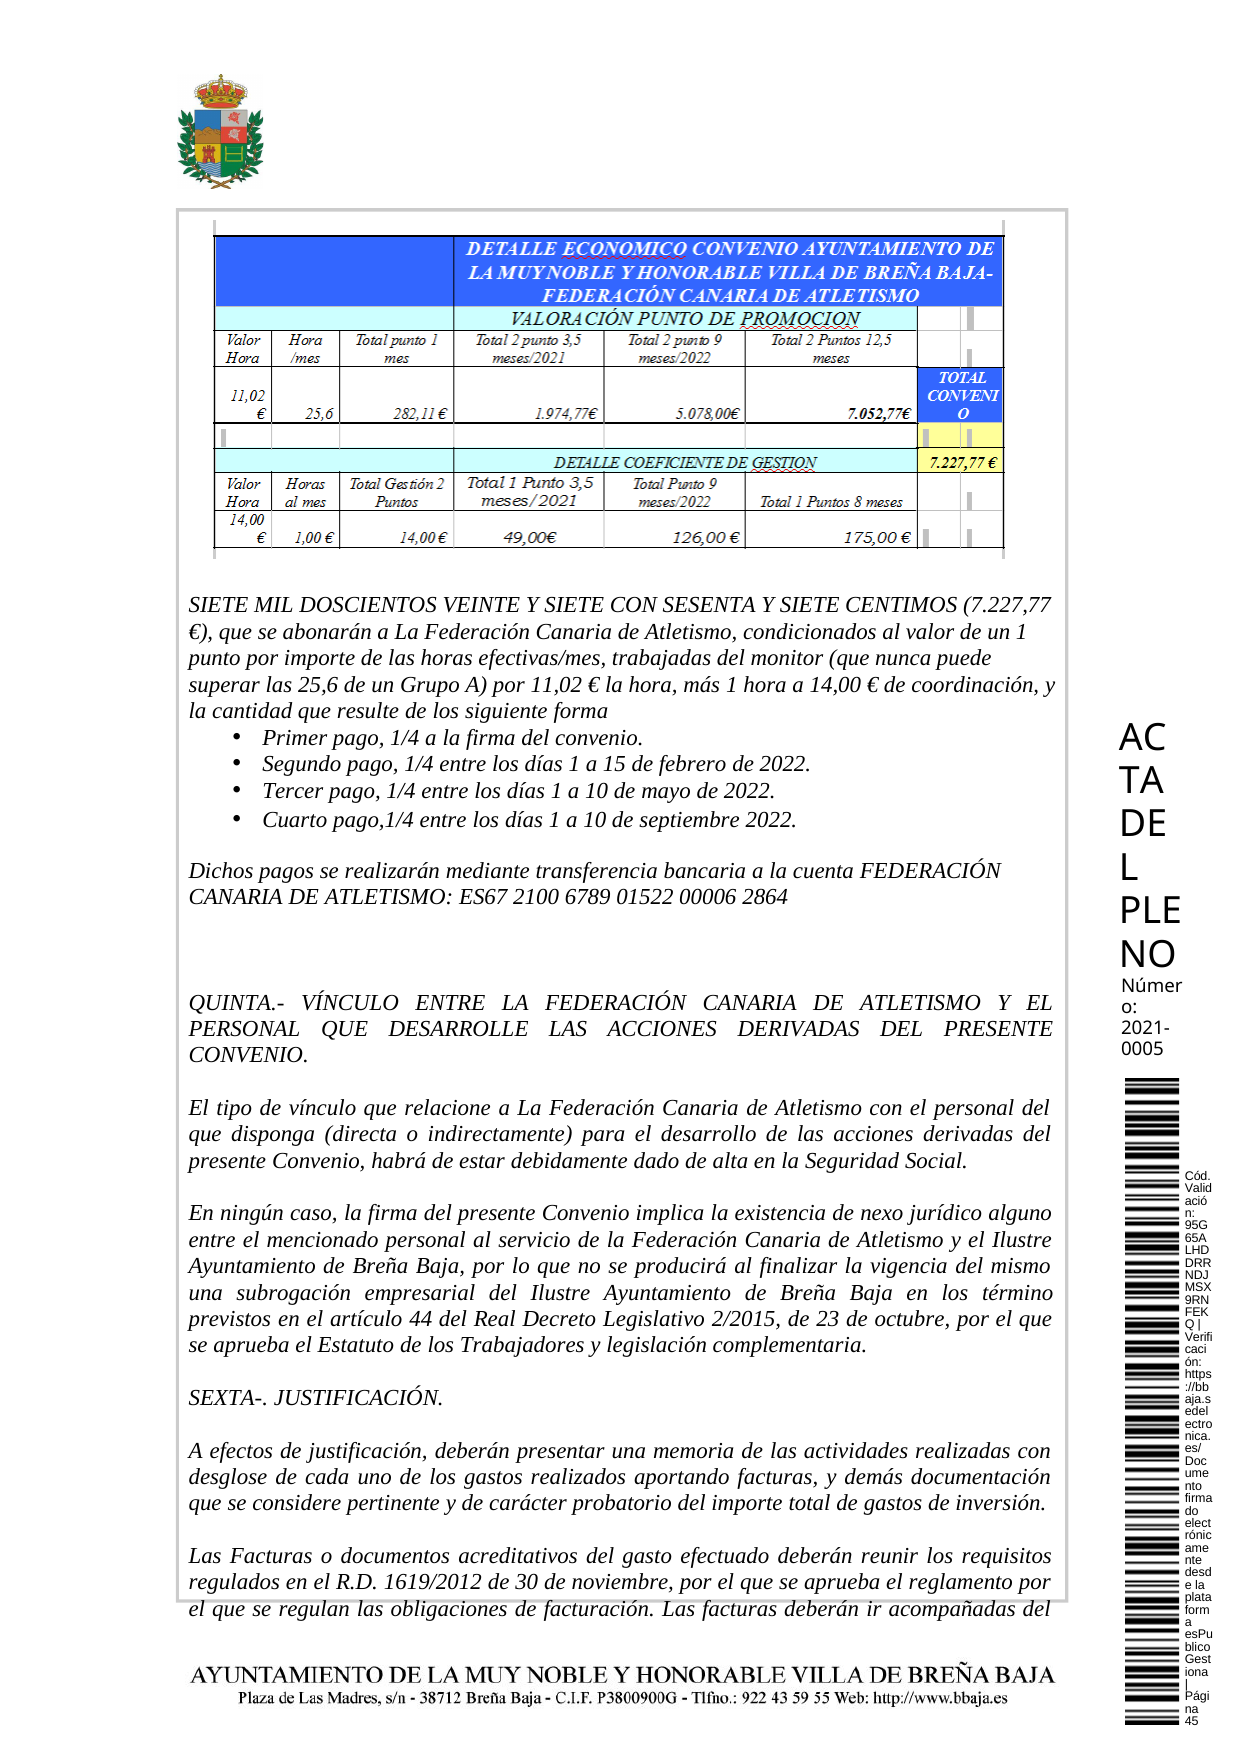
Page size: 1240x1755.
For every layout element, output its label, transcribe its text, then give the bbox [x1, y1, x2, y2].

text Cód. Validación: 95G65ALHDDRRNDJMSX9RNFEKQ | Verificación: https://bbaja.sedelectronica.es/ Documento firmado electrónicamente desde la plataforma esPublico Gestiona | Página 45 de 84 [1184, 1171, 1213, 1727]
list [1069, 723, 1117, 750]
text [1069, 591, 1239, 618]
text Número: 2021-0005 Fecha: 25/05/2021 [1121, 976, 1185, 1060]
text el que se regulan las obligaciones de [188, 1603, 546, 1621]
list [1185, 723, 1239, 750]
text [1182, 1167, 1213, 1727]
text Dichos pagos se realizarán mediante transferencia bancaria a la cuenta FEDERACIÓN CANARIA DE ATLETISMO: ES67 2100 6789 01522 00006 2864 [188, 857, 1061, 909]
list Cuarto pago,1/4 entre los días 1 a 10 de septiembre 2022. [232, 804, 1065, 833]
list Tercer pago, 1/4 entre los días 1 a 10 de mayo de 2022. [232, 777, 1065, 804]
text En ningún caso, la firma del presente Convenio implica la existencia de nexo jurídico alguno entre el mencionado personal al servicio de la Federación Canaria de Atletismo y el Ilustre Ayuntamiento de Breña Baja, por lo que no se producirá al finalizar la vigencia del mismo una subrogación empresarial del Ilustre Ayuntamiento de Breña Baja en los término previstos en el artículo 44 del Real Decreto Legislativo 2/2015, de 23 de octubre, por el que se aprueba el Estatuto de los Trabajadores y legislación complementaria. [188, 1199, 1053, 1358]
list Segundo pago, 1/4 entre los días 1 a 15 de febrero de 2022. [232, 750, 1065, 777]
text ACTA DEL PLENO [1119, 715, 1185, 976]
list Primer pago, 1/4 a la firma del convenio. [232, 723, 1065, 750]
text QUINTA.- VÍNCULO ENTRE LA FEDERACIÓN CANARIA DE ATLETISMO Y EL PERSONAL QUE DESARROLLE LAS ACCIONES DERIVADAS DEL PRESENTE CONVENIO. [188, 989, 1053, 1068]
text A efectos de justificación, deberán presentar una memoria de las actividades realizadas con desglose de cada uno de los gastos realizados aportando facturas, y demás documentación que se considere pertinente y de carácter probatorio del importe total de gastos de inversión. [188, 1437, 1053, 1516]
text facturación. Las [545, 1603, 705, 1621]
list [1069, 750, 1117, 777]
text [1213, 1384, 1239, 1410]
text El tipo de vínculo que relacione a La Federación Canaria de Atletismo con el personal del que disponga (directa o indirectamente) para el desarrollo de las acciones derivadas del presente Convenio, habrá de estar debidamente dado de alta en la Seguridad Social. [188, 1094, 1052, 1173]
text SEXTA-. JUSTIFICACIÓN. [188, 1384, 1065, 1410]
list [1185, 777, 1239, 804]
list [1185, 750, 1239, 777]
text €), que se abonarán a La Federación Canaria de Atletismo, condicionados al valor de un 1 punto por importe de las horas efectivas/mes, trabajadas del monitor (que nunca puede superar las 25,6 de un Grupo A) por 11,02 € la hora, más 1 hora a 14,00 € de coordinación, y la cantidad que resulte de los siguiente forma [188, 618, 1061, 723]
text facturas deberán ir acompañadas del [704, 1603, 1053, 1621]
text [1117, 713, 1185, 1060]
list [1069, 777, 1117, 804]
text [1069, 1384, 1125, 1410]
text Las Facturas o documentos acreditativos del gasto efectuado deberán reunir los requisitos regulados en el R.D. 1619/2012 de 30 de noviembre, por el que se aprueba el reglamento por [188, 1542, 1053, 1599]
list [1069, 804, 1117, 833]
list [1185, 804, 1239, 833]
text SIETE MIL DOSCIENTOS VEINTE Y SIETE CON SESENTA Y SIETE CENTIMOS (7.227,77 [188, 591, 1065, 618]
